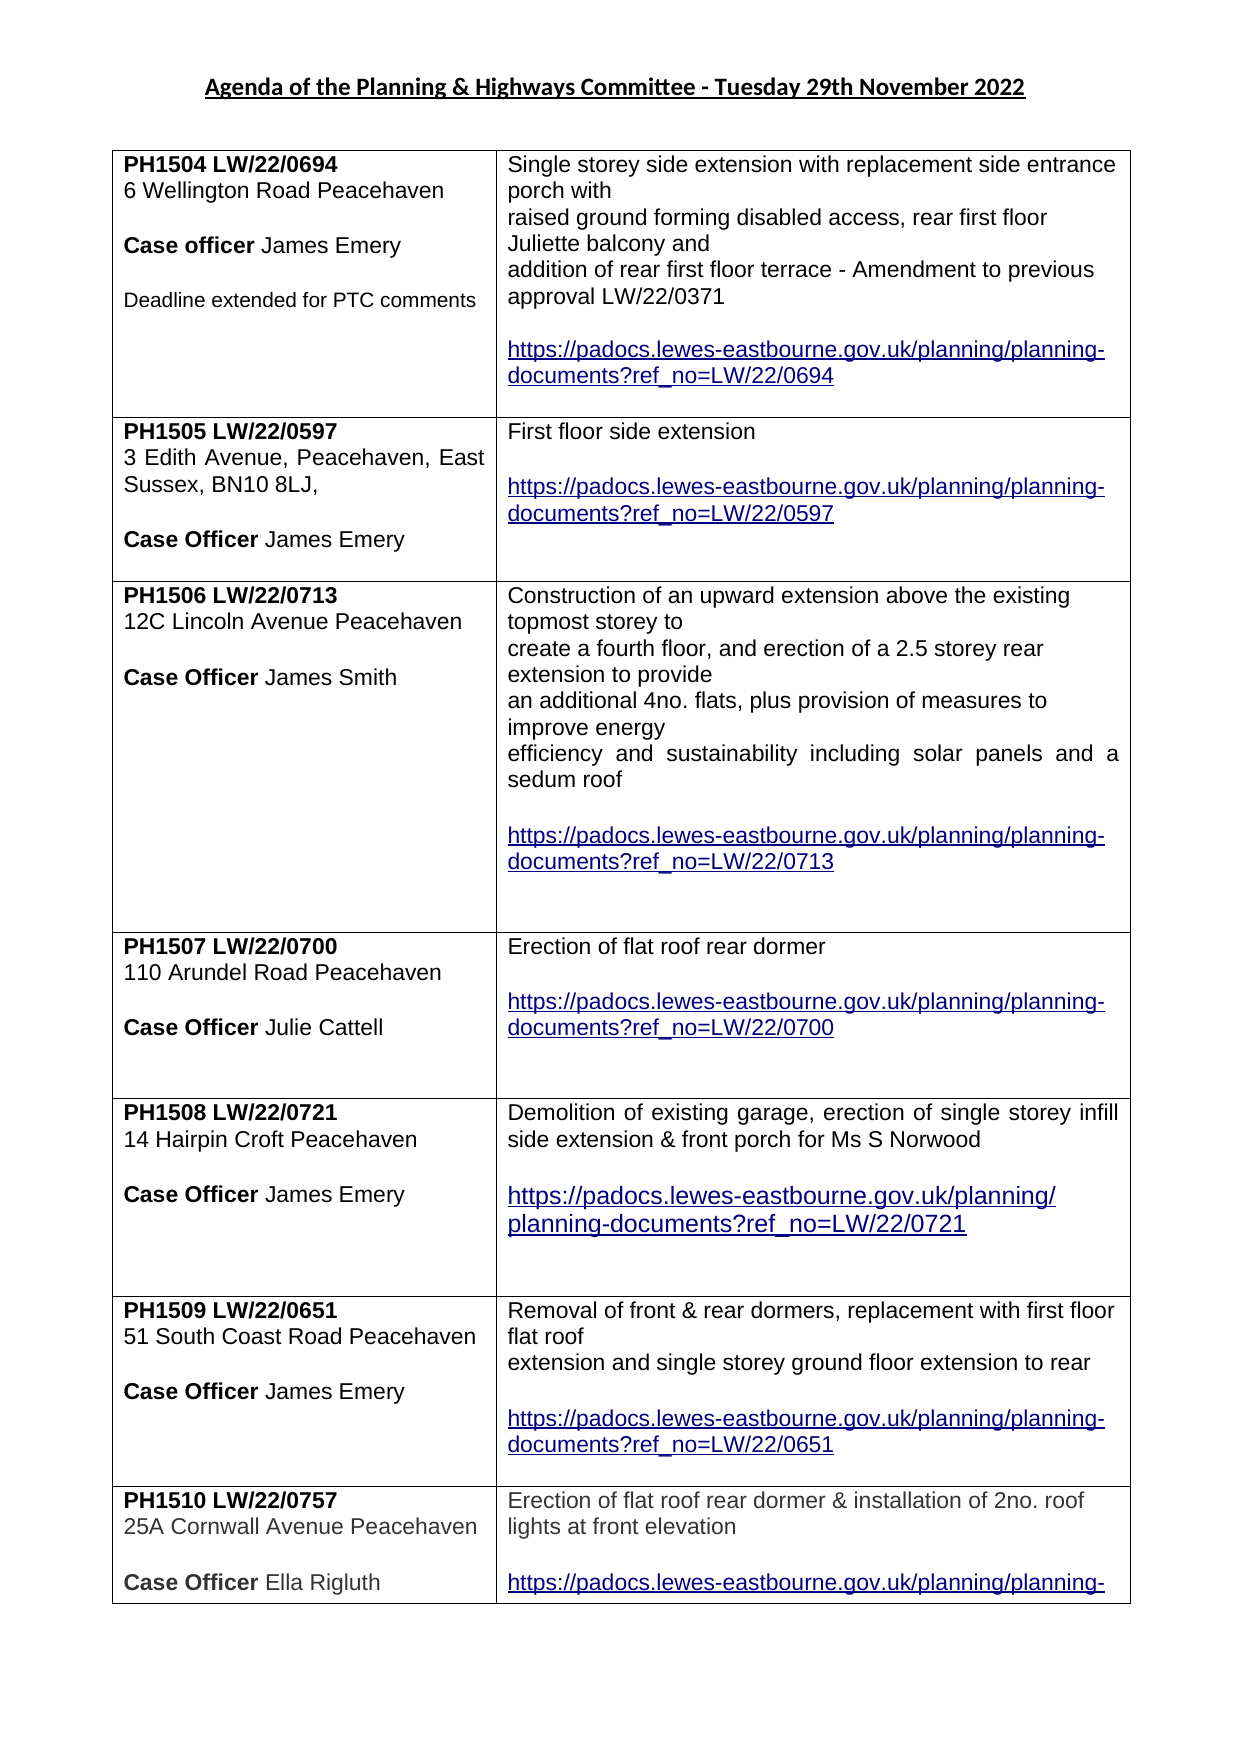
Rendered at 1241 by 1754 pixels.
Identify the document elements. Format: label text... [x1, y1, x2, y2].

table_cell Demolition of existing garage, erection of single storey infill side extension & front porch for Ms S Norwood https://padocs.lewes-eastbourne.gov.uk/planning/planning-documents?ref_no=LW/22/0721 [497, 1099, 1130, 1296]
table_cell Erection of flat roof rear dormer & installation of 2no. roof lights at front elevation https://padocs.lewes-eastbourne.gov.uk/planning/planning- [497, 1487, 1130, 1603]
table_cell PH1504 LW/22/0694 6 Wellington Road Peacehaven Case officer James Emery Deadline extended for PTC comments [113, 151, 496, 417]
table_cell PH1507 LW/22/0700 110 Arundel Road Peacehaven Case Officer Julie Cattell [113, 933, 496, 1098]
table_cell Construction of an upward extension above the existing topmost storey to create a fourth floor, and erection of a 2.5 storey rear extension to provide an additional 4no. flats, plus provision of measures to improve energy efficiency and sustainability including solar panels and a sedum roof https://padocs.lewes-eastbourne.gov.uk/planning/planning-documents?ref_no=LW/22/0713 [497, 582, 1130, 932]
table_cell PH1505 LW/22/0597 3 Edith Avenue, Peacehaven, East Sussex, BN10 8LJ, Case Officer James Emery [113, 418, 496, 581]
table_cell First floor side extension https://padocs.lewes-eastbourne.gov.uk/planning/planning-documents?ref_no=LW/22/0597 [497, 418, 1130, 581]
table_cell Single storey side extension with replacement side entrance porch with raised ground forming disabled access, rear first floor Juliette balcony and addition of rear first floor terrace - Amendment to previous approval LW/22/0371 https://padocs.lewes-eastbourne.gov.uk/planning/planning-documents?ref_no=LW/22/0694 [497, 151, 1130, 417]
table_cell PH1510 LW/22/0757 25A Cornwall Avenue Peacehaven Case Officer Ella Rigluth [113, 1487, 496, 1603]
table_cell PH1508 LW/22/0721 14 Hairpin Croft Peacehaven Case Officer James Emery [113, 1099, 496, 1296]
table_cell Erection of flat roof rear dormer https://padocs.lewes-eastbourne.gov.uk/planning/planning-documents?ref_no=LW/22/0700 [497, 933, 1130, 1098]
table_cell Removal of front & rear dormers, replacement with first floor flat roof extension and single storey ground floor extension to rear https://padocs.lewes-eastbourne.gov.uk/planning/planning-documents?ref_no=LW/22/0651 [497, 1297, 1130, 1486]
table_cell PH1506 LW/22/0713 12C Lincoln Avenue Peacehaven Case Officer James Smith [113, 582, 496, 932]
table_cell PH1509 LW/22/0651 51 South Coast Road Peacehaven Case Officer James Emery [113, 1297, 496, 1486]
